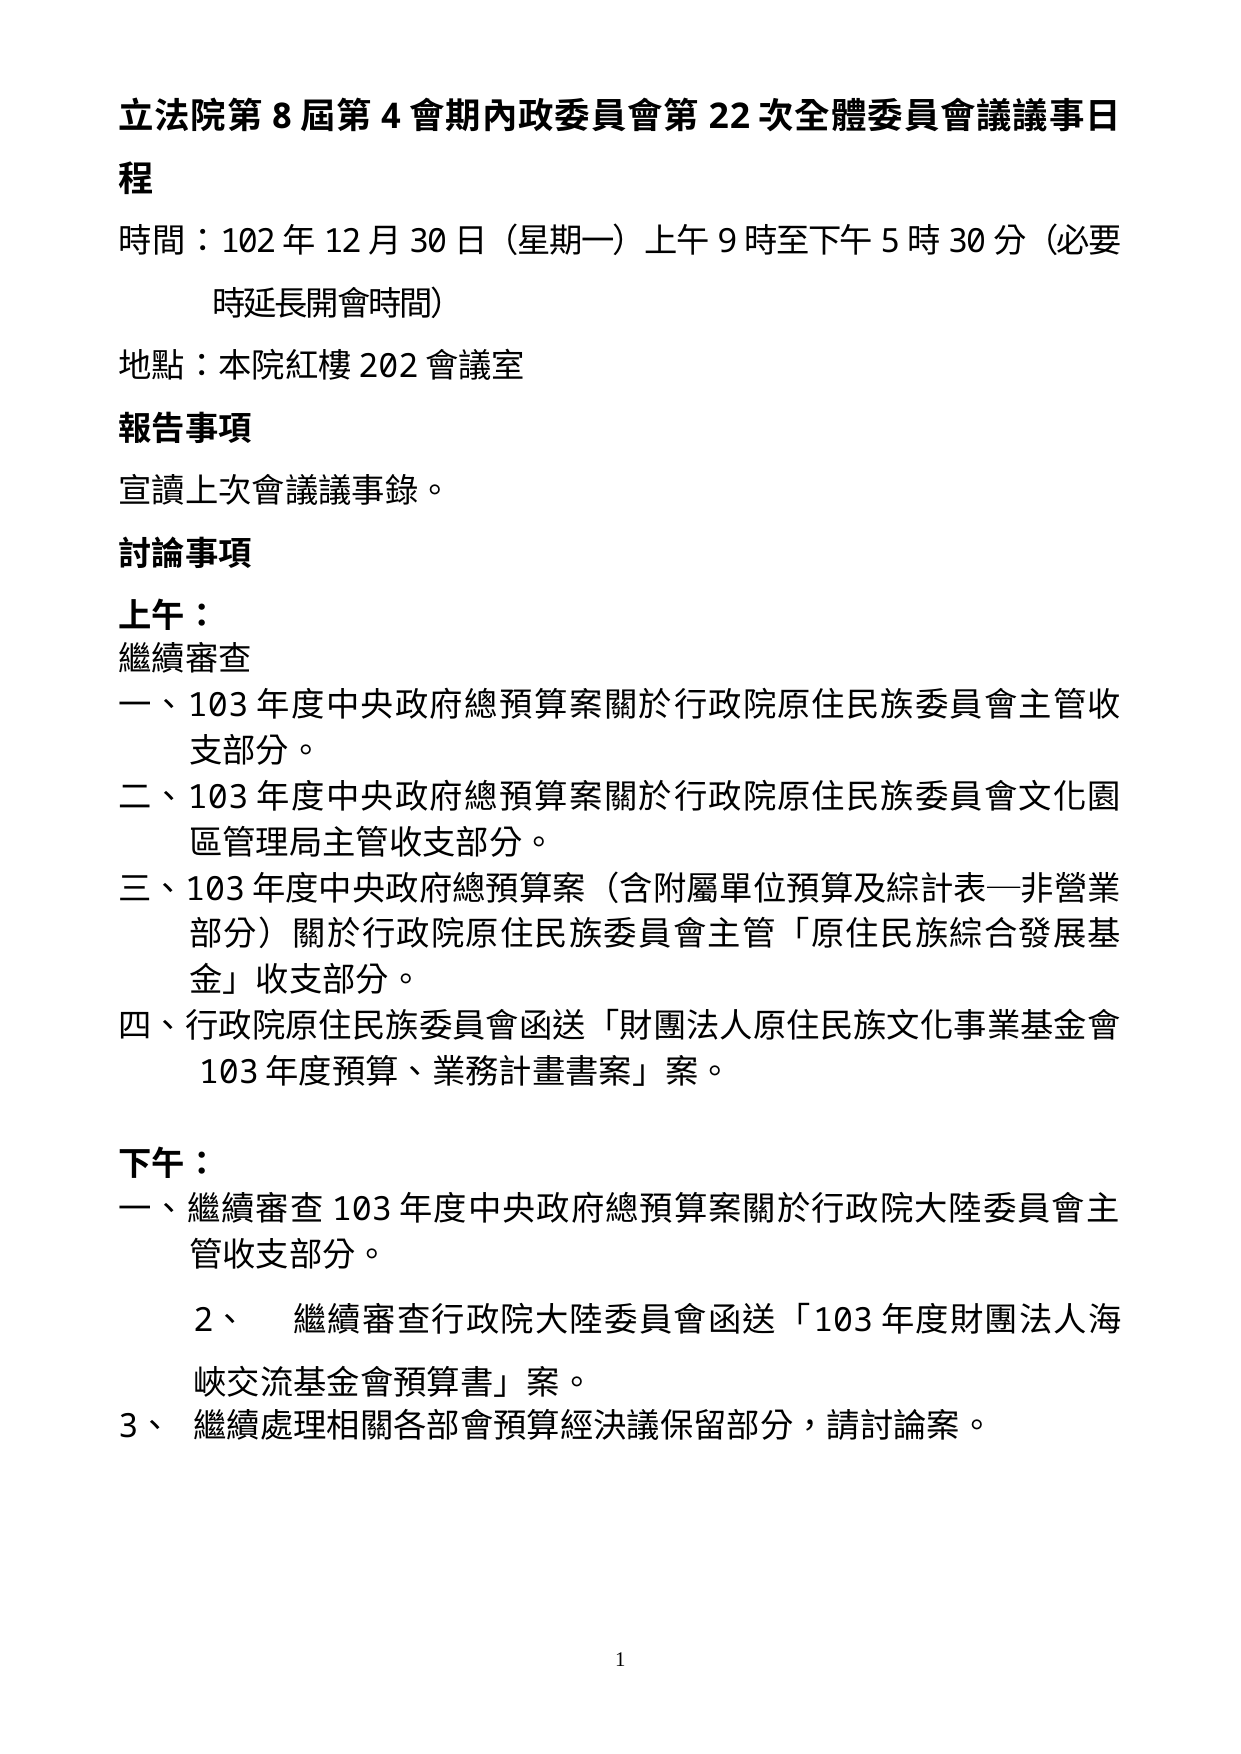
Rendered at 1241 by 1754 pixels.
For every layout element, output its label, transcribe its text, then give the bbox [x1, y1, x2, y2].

list 繼續處理相關各部會預算經決議保留部分，請討論案。 [118, 1401, 1122, 1447]
text 三、103年度中央政府總預算案（含附屬單位預算及綜計表─非營業部分）關於行政院原住民族委員會主管「原住民族綜合發展基金」收支部分。 [118, 863, 1122, 1001]
text 繼續審查 [118, 634, 1122, 680]
text 時間：102年12月30日（星期一）上午9時至下午5時30分（必要時延長開會時間） [118, 197, 1122, 322]
text 地點：本院紅樓202會議室 [118, 322, 1122, 384]
text 報告事項 [118, 384, 1122, 447]
text 四、行政院原住民族委員會函送「財團法人原住民族文化事業基金會103年度預算、業務計畫書案」案。 [118, 1001, 1122, 1092]
text 一、繼續審查103年度中央政府總預算案關於行政院大陸委員會主管收支部分。 [118, 1184, 1122, 1276]
text 一、103年度中央政府總預算案關於行政院原住民族委員會主管收支部分。 [118, 680, 1122, 772]
text 下午： [118, 1138, 1122, 1184]
list 繼續審查行政院大陸委員會函送「103年度財團法人海峽交流基金會預算書」案。 [193, 1276, 1122, 1401]
text 宣讀上次會議議事錄。 [118, 447, 1122, 509]
text 上午： [118, 572, 1122, 634]
text 二、103年度中央政府總預算案關於行政院原住民族委員會文化園區管理局主管收支部分。 [118, 772, 1122, 863]
text 立法院第8屆第4會期內政委員會第22次全體委員會議議事日程 [118, 72, 1122, 197]
text 討論事項 [118, 509, 1122, 572]
